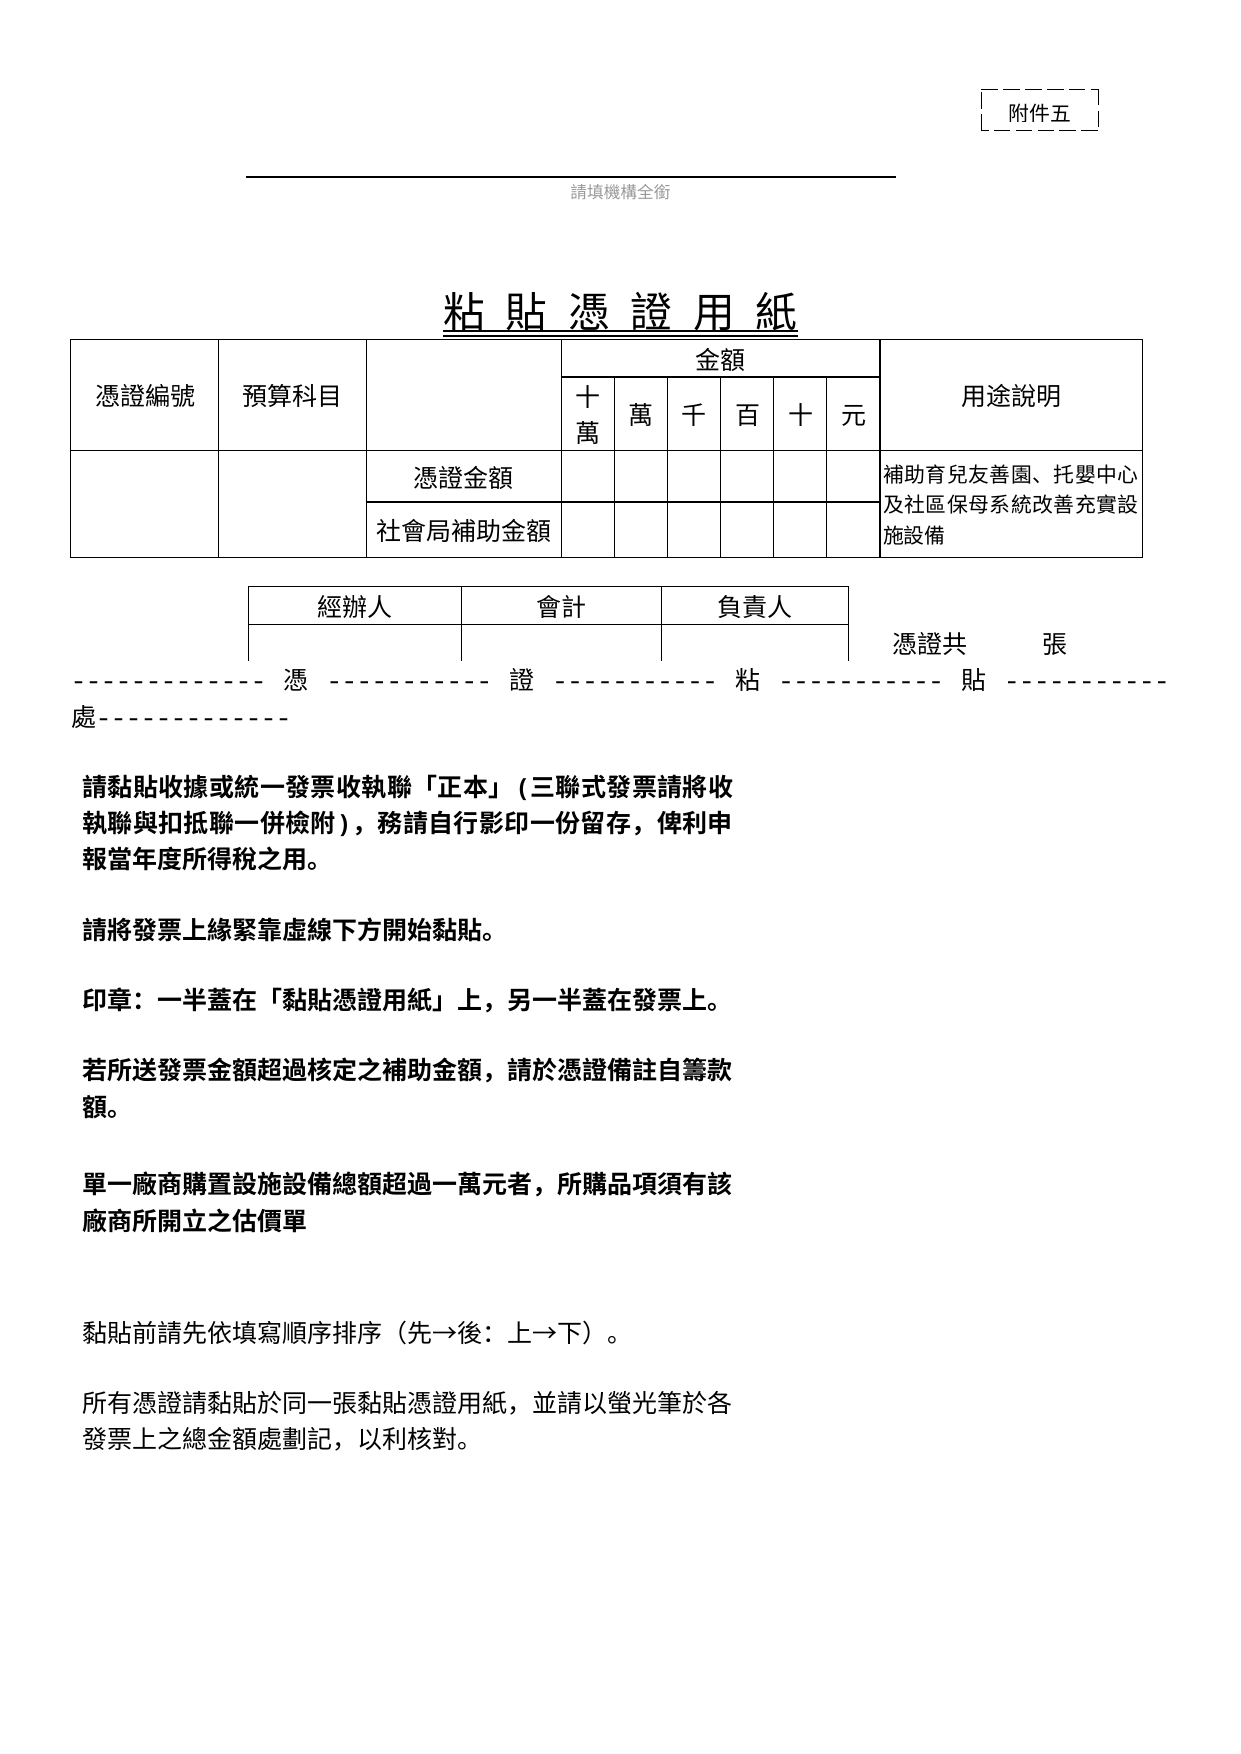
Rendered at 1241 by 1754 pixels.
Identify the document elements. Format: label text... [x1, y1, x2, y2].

table_cell [721, 451, 773, 501]
table_cell [721, 503, 773, 557]
table_cell 十 [774, 378, 826, 450]
table_cell [71, 1558, 899, 1639]
table_header 憑證編號 [71, 340, 218, 450]
table_cell 補助育兒友善園、托嬰中心及社區保母系統改善充實設施設備 [881, 451, 1142, 557]
table_cell [774, 451, 826, 501]
table_header [367, 340, 561, 450]
table_cell 憑證金額 [367, 451, 561, 501]
table_header 預算科目 [219, 340, 366, 450]
table_header 用途說明 [881, 340, 1142, 450]
table_header 經辦人 [249, 587, 461, 623]
text 請填機構全銜 [71, 179, 1169, 204]
table_cell [71, 451, 218, 557]
table_cell [668, 503, 720, 557]
table_cell 千 [668, 378, 720, 450]
table_cell [615, 503, 667, 557]
table_cell [615, 451, 667, 501]
table_cell [462, 625, 661, 661]
table_cell 社會局補助金額 [367, 503, 561, 557]
table_cell [562, 503, 614, 557]
text [981, 89, 1098, 130]
table_header 會計 [462, 587, 661, 623]
table_cell 百 [721, 378, 773, 450]
table_header 金額 [562, 340, 879, 376]
table_cell [827, 503, 879, 557]
table_cell [662, 625, 848, 661]
table_cell 元 [827, 378, 879, 450]
table_cell [249, 625, 461, 661]
table_header 請黏貼收據或統一發票收執聯「正本」(三聯式發票請將收執聯與扣抵聯一併檢附)，務請自行影印一份留存，俾利申報當年度所得稅之用。 請將發票上緣緊靠虛線下方開始黏貼。 印章：一半蓋在「黏貼憑證用紙」上，另一半蓋在發票上。 若所送發票金額超過核定之補助金額，請於憑證備註自籌款額。 單一廠商購置設施設備總額超過一萬元者，所購品項須有該廠商所開立之估價單 黏貼前請先依填寫順序排序（先→後：上→下）。 所有憑證請黏貼於同一張黏貼憑證用紙，並請以螢光筆於各發票上之總金額處劃記，以利核對。 [71, 733, 744, 1558]
table_cell 憑證共 張 [849, 624, 1086, 661]
table_cell [774, 503, 826, 557]
table_header 負責人 [662, 587, 848, 623]
text 附件五 [990, 98, 1089, 121]
table_cell [219, 451, 366, 557]
text 粘 貼 憑 證 用 紙 [71, 279, 1169, 339]
table_header [745, 733, 899, 1558]
table_cell 十萬 [562, 378, 614, 450]
table_cell 萬 [615, 378, 667, 450]
table_cell [668, 451, 720, 501]
table_cell [562, 451, 614, 501]
table_header [849, 586, 1086, 623]
text -------------憑-----------證-----------粘-----------貼-----------處------------- [71, 661, 1169, 733]
table_cell [827, 451, 879, 501]
